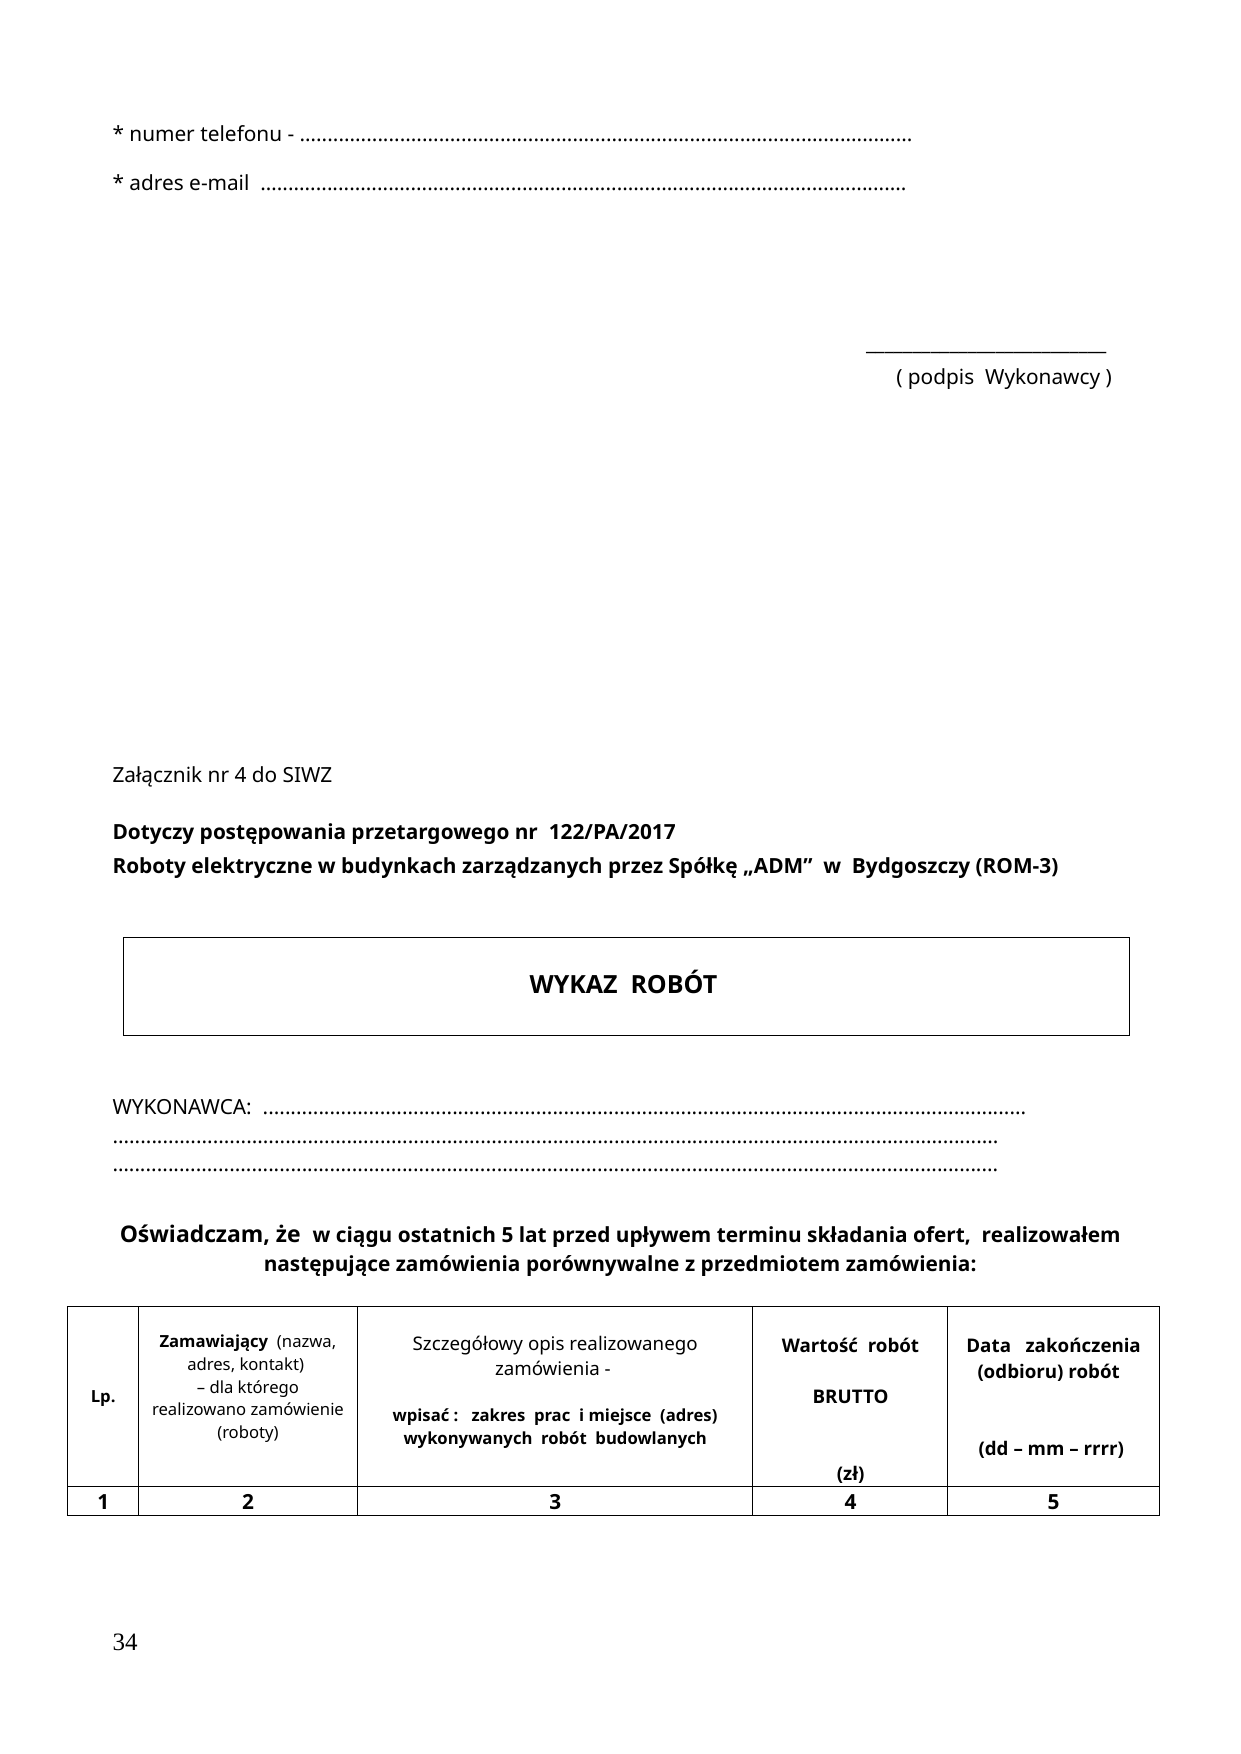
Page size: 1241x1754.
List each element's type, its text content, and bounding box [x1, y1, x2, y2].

table_header Wartość robót BRUTTO (zł) [753, 1307, 947, 1486]
table_header Zamawiający (nazwa, adres, kontakt) – dla którego realizowano zamówienie (roboty) [139, 1307, 357, 1486]
text Oświadczam, że w ciągu ostatnich 5 lat przed upływem terminu składania ofert, realizowałem następujące zamówienia porównywalne z przedmiotem zamówienia: [112, 1218, 1128, 1278]
table_cell 3 [358, 1487, 752, 1515]
text * adres e-mail …................................................................................................................. [112, 168, 1128, 196]
text WYKONAWCA: ......................................................................................................................................... [112, 1092, 1128, 1121]
text * numer telefonu - …........................................................................................................... [112, 119, 1128, 148]
table_cell 1 [68, 1487, 138, 1515]
table_header Lp. [68, 1307, 138, 1486]
text ............................................................................................................................................................... [112, 1121, 1128, 1149]
text Dotyczy postępowania przetargowego nr 122/PA/2017 [112, 817, 1128, 846]
text Roboty elektryczne w budynkach zarządzanych przez Spółkę „ADM” w Bydgoszczy (ROM-3) [112, 852, 1128, 880]
text …............................................................................................................................................................ [112, 1149, 1128, 1178]
table_header Szczegółowy opis realizowanego zamówienia - wpisać : zakres prac i miejsce (adres) wykonywanych robót budowlanych [358, 1307, 752, 1486]
table_cell 2 [139, 1487, 357, 1515]
table_cell 4 [753, 1487, 947, 1515]
table_header WYKAZ ROBÓT [124, 938, 1129, 1034]
table_header Data zakończenia (odbioru) robót (dd – mm – rrrr) [948, 1307, 1159, 1486]
text __________________________ [112, 299, 1128, 356]
table_cell 5 [948, 1487, 1159, 1515]
text Załącznik nr 4 do SIWZ [112, 760, 1128, 789]
text ( podpis Wykonawcy ) [112, 362, 1128, 391]
